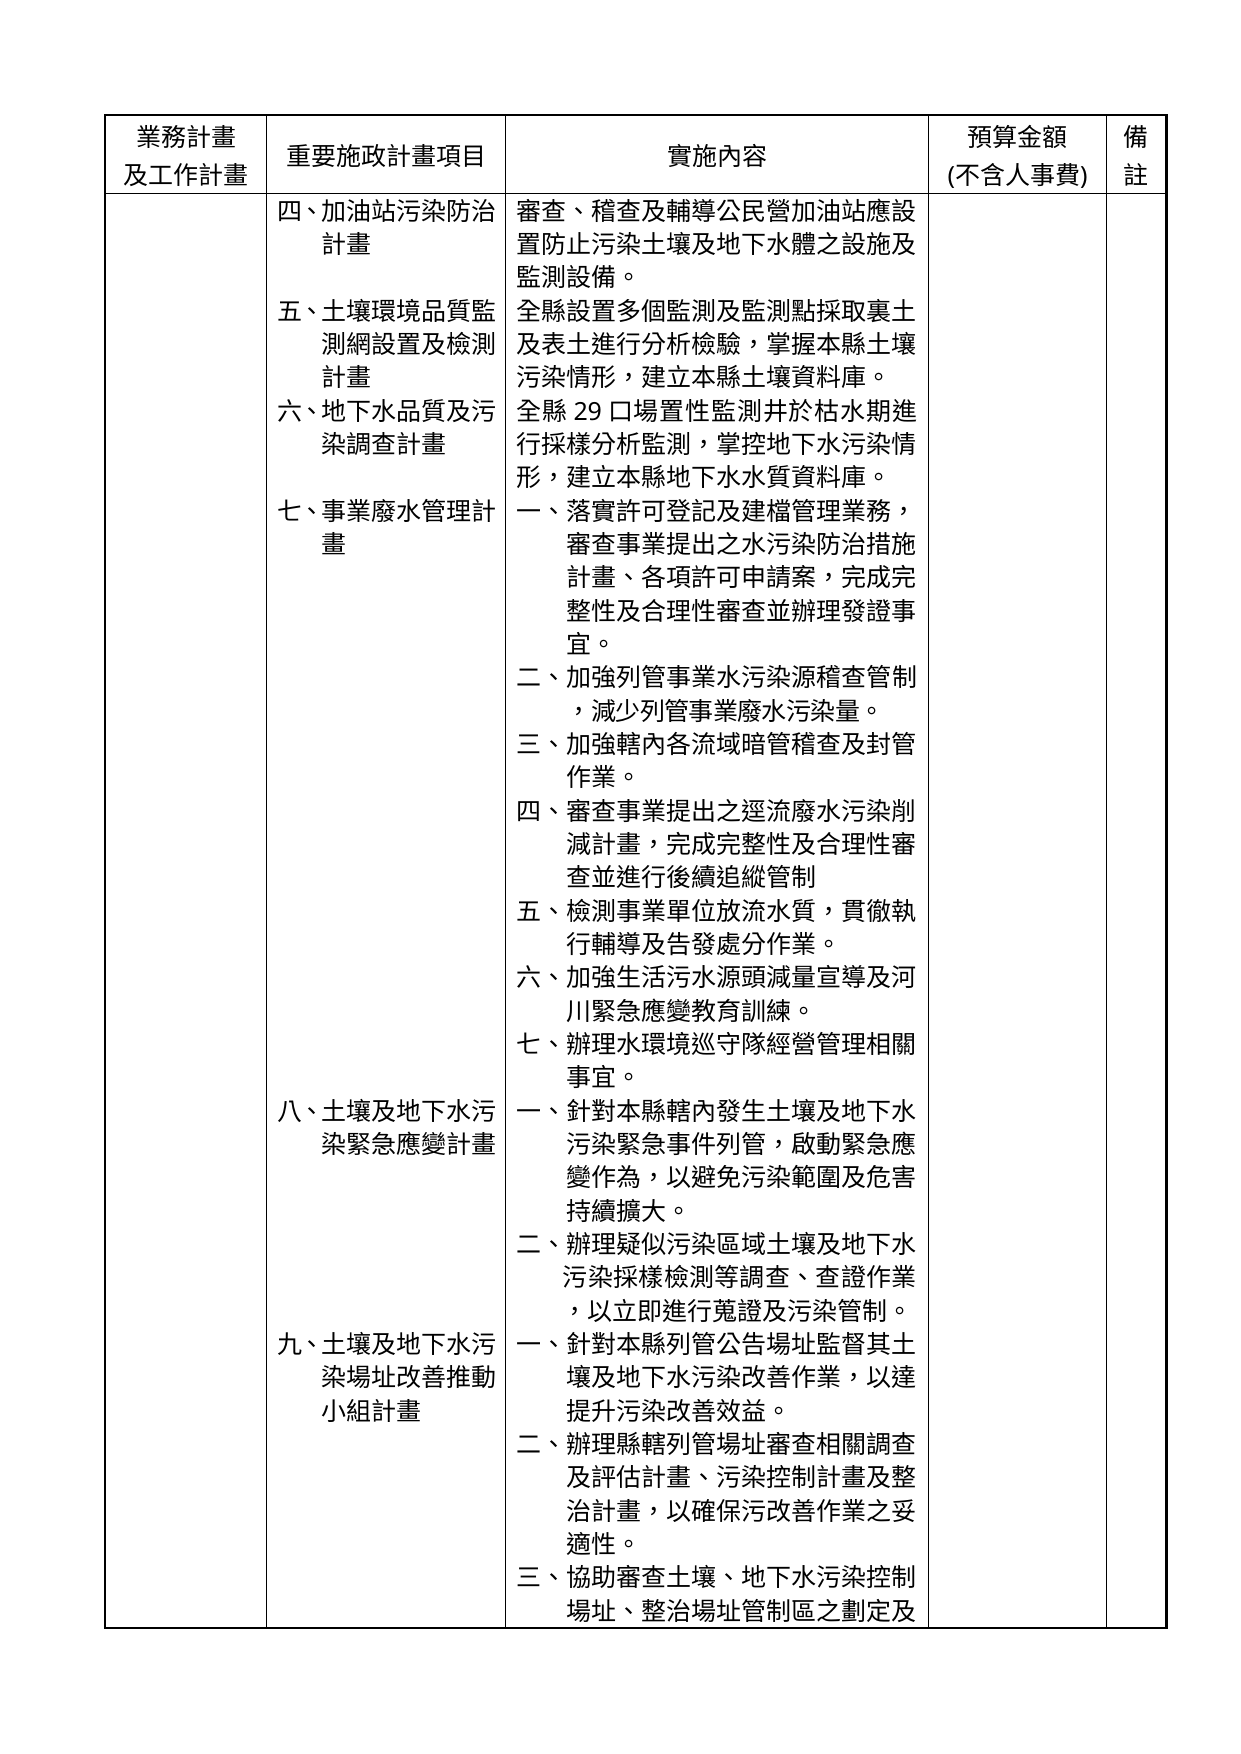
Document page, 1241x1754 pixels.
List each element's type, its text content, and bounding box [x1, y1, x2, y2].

table_header 實施內容 [506, 116, 928, 192]
table_cell [106, 194, 266, 1627]
table_header 備註 [1107, 116, 1165, 192]
table_cell 一、配合本縣環境影響評估申請案件審查。 二、辦理本縣環境影響評估宣導工作 三、持續監督、查核、追蹤通過環境影響評估審查案。 一、加強公糾處理作業，掌握處理時效及公糾案件追蹤管制。 二、提昇公害糾紛調處委員之功能，透過公糾紓處小組或公糾調處委員會公開、公平合法之調處，促使公害糾紛案件達成協議，化解糾紛增進地方和諧。 三、健全通報制度，發生突發或緊急公糾事件時能立即處理，並通報環保署。 一、依據環境教育法之內容，推動全體國民、各類團體、事業、政府機關及學校的環境教育工作。 二、配合中央主管機關辦理環境節日及其他環境教育相關活動。 三、針對地方環境教育發展需求，辦理環教師資培育與認證輔導、環教設施場所認證輔導及環教志工訓練等工作。 四、發行環保季刊，宣導環保業務。 一、輔導縣內各機關、學校辦理辦公室做環保工作。 二、辦理「花蓮縣政府曁所屬機關及學校推行環境友善行為」評比工作。 一、召募有志參與環境教育志工，安排教育訓練、研習討論。 二、安排縣內優良社區、機關或學校觀摩學習。 三、辦理環境教育志工團。 一、配合環保署訂定之社區改造計畫，進行社區環境改造。 二、配合環保署訂定環保小學堂推廣計畫。 三、協助推動並鼓勵社區、志工團隊進行環境保護相關活動或計畫。 一、鼓勵民間及企業團體推廣綠色採購。 二、輔導綠色商店成為綠色消費活動場所。 三、推動「環保集點」活動。 四、推動「環保旅店」活動。 執行空氣污染防制稽查管制、噪音防 制業務，維護環境品質 一、一般噪音及車輛噪音管制暨交通 噪音監測站操作與維護，噪音管 制作業。 二、107年度花蓮縣噪音管制計畫。 依照人員年資及直接或間接執行情 形按比例發放。 依環境教育法規定提撥。 ㄧ、辦理事業廢棄物清理計畫書審查工作。 二、辦理事業單位事業廢棄物現場稽查工作。 三、辦理事業廢棄物法規說明會1場次。 ㄧ、辦理醫療單位事業廢棄物清理計畫書審查工作。 二、辦理醫療單位事業廢棄物現場稽查工作。 一、辦理垃圾源頭減量、資源回收各類宣導及法令政策推行工作。 二、針對回收業者加強稽查管制工作 ㄧ、辦理事業廢棄物清理計畫書審查工作。 二、辦理事業單位事業廢棄物現場查核工作。 三、辦理事業廢棄物法規說明會1場次。 一、推動本縣廚餘回收多元再利用工作，提昇廚餘回收成效。 二、結合機關、學校、社區及餐廳業者等，宣導廚餘回收多元再利用，共同參與廚餘回收。 三、加強廚餘回收作養豬及堆肥再利用。 RDF廠營運基本效能，提供先進處理 垃圾技術供各單位參考。 辦理本縣中區區域性垃圾衛生掩埋 廠進場管制、覆土作業、地下水井 維護及監測作業、營運管理維護等。 支付本縣北區5鄉市一般家戶垃圾委託宜蘭縣利澤焚化廠處理垃圾費用。 一、推動本縣巨大廢棄物回收多元再利用工作，提昇巨大廢棄物回收再利用成效。 二、結合機關、學校、社區等，提升宣導巨大廢棄物回收多元再利用認知，進而產生惜物愛物的永續觀念。 定期輔導本縣已設置13場掩埋場（含復育場）營運及復育管理及配合環保署進行掩埋場總體檢復評作業。 一、辦理清淨家園全民運動環境清潔維護工作。 二、辦理村里環境清潔整頓考核作業 三、辦理國家清潔週各項維護工作。 四、辦理海岸環境清潔維護工作。 五、辦理公廁環境衛生管理工作 一、辦理環境衛生用藥說明會。 二、查核市售環境衛生用藥。 一、辦理登革熱病媒蚊暨小黑蚊孳生源防治、清除及消毒作業。 二、辦理說明會等加強縣民對環境維護、孳生源清除及滅除鼠害之認知。 三、辦理家鼠防治作業。 四、購置環境衛生用藥。 一、定期召開13鄉鎮市清潔隊長聯繫會報。 二、不定期督察及管理清潔隊業務。 鼓勵民眾發揮道德勇氣檢舉不法，提 升本縣環境清潔。 定期清潔維護太平洋公園及陽光電城園區環境清潔，提供民眾優質遊憩場所。 一、執行各項飲用水項目定期稽查取締工作，確保飲用水衛生。 二、加強飲用水水源保護區及取水口一定距離污染取締工作，維護水源安全。 持續維護檢驗室基礎設備運作及準確 性。 一、提昇海洋污染緊急處理應變能力 二、加強儲備海洋污染各項防污設備 三、推動海洋環境教育活動。 四、加強海洋污染防治稽查及海域水質監測作業。 審查、稽查及輔導公民營加油站應設置防止污染土壤及地下水體之設施及監測設備。 全縣設置多個監測及監測點採取裏土及表土進行分析檢驗，掌握本縣土壤污染情形，建立本縣土壤資料庫。 全縣29口場置性監測井於枯水期進行採樣分析監測，掌控地下水污染情形，建立本縣地下水水質資料庫。 一、落實許可登記及建檔管理業務，審查事業提出之水污染防治措施計畫、各項許可申請案，完成完整性及合理性審查並辦理發證事宜。 二、加強列管事業水污染源稽查管制，減少列管事業廢水污染量。 三、加強轄內各流域暗管稽查及封管作業。 四、審查事業提出之逕流廢水污染削減計畫，完成完整性及合理性審查並進行後續追縱管制 五、檢測事業單位放流水質，貫徹執行輔導及告發處分作業。 六、加強生活污水源頭減量宣導及河川緊急應變教育訓練。 七、辦理水環境巡守隊經營管理相關事宜。 一、針對本縣轄內發生土壤及地下水污染緊急事件列管，啟動緊急應變作為，以避免污染範圍及危害持續擴大。 二、辦理疑似污染區域土壤及地下水 污染採樣檢測等調查、查證作業，以立即進行蒐證及污染管制。 一、針對本縣列管公告場址監督其土壤及地下水污染改善作業，以達提升污染改善效益。 二、辦理縣轄列管場址審查相關調查及評估計畫、污染控制計畫及整治計畫，以確保污改善作業之妥適性。 三、協助審查土壤、地下水污染控制場址、整治場址管制區之劃定及管制事項，並辦理應變必要措施相關事宜。 一、組設轄區聯防小組及建立各小組基本資料（人員、裝備、可調度資材）並定期更新。 二、建立緊急通聯機制及辦理無預警測試。 三、定期辦理輔導稽查工作並追蹤業者。 四、舉辦災害應變或疏散避難演練或兵推。 五、辦理防災訓練或法規說明會。 六、毒性化學物質許可審查及核發許可證。 一、針對本縣已設置地下水監測井之掩埋場（含復育場）地下水質現況。 二、辦理本縣垃圾場（含復育場）地下水監測井採樣檢測。 執行環保科技園區營運管理所需之 相關費用。 支付本縣一般家戶垃圾委託宜蘭利澤 焚化處理廠處理垃圾費用及垃圾轉運 設施興建相關費用 支付本縣一般家戶垃圾轉運至宜蘭利 澤焚化處理之運輸費用 辦理資源回收各類宣導及法令政策推 行工作。 辦理垃圾源頭減量各類宣導及法令政 策推行工作。 辦理本縣垃圾處理規劃及補助本縣各 鄉鎮市公所多元處理廢棄物。 督導花蓮市公所確依環保署核定之「 107年度營造友善城鄉環境計畫」進 行各項工程施作及結案作業。 一、結合當地民間團體、潛水協會、漁會及志工，辦理海底（漂）垃圾調查及清除作業。 二、推動海洋環境教育，以清除之海漂（底）垃圾情形，作為海洋環境教育宣導主題，辦理海洋環境教育宣導活動。 三、海洋污染防治稽查。 四、海域水質監測。 五、應變設備維護管理。 六、提升海洋、河川緊急事件之應變能力。 執行本縣場置性地下水水質監測，掌握地下水水質長期變化趨勢，進而建置本縣場置性地下水水質資料庫，作為管理地下水是否遭受污染之依據，水質狀況良好者納入下期調降監測頻率名單。 為完善本縣地下水監測井網，針對既設井進行功能維護、設施修復、井況評估、再次完井等工作，以維護地下水監測井使用年限及健全監測功能。 進行加油站污染改善計畫查核及輔導工作，並依實辦理場址土壤及地下水污染驗證工作。 四、針對民眾陳情疑似污染區，進行土壤及地下水污染查證調查等緊急應變作為。 本縣水肥投入站營運管理費用。 補助花蓮市清潔隊搬遷興建工程費用 依環保署補助計畫購置汰換本局老舊 垃圾車，執行垃圾清運及環境維護作 業。 補助鄉鎮市公所清潔用10及12立方米垃圾車。 補助鄉鎮市公所汰換老舊垃圾清運車輛。 補助鄉鎮市公所資源回收貯存場輸送帶及興建費。 一、按月、按規定核發員工薪津及各項慰問金、獎金、補助費、加班費等。 二、辦理本局員工文康聯誼活動、親子活動。 三、辦理本局廳舍安全、保全、工作。 四、按月、按法規繳款期限，繳納各項水費、電費、電話費、及燃料費、牌照稅等各項稅捐。 五、辦理本局辦公廳舍、事務儀器、車輛、冷氣、照明、水電、電話通訊、電腦、資訊網站維護。 六、辦理本局公文歸檔。 七、員工專題訓練研習。 八、員工協助方案。 九、員工在職教育訓練。 十、員工文康聯誼活動費。 十一、參加各項競賽費用。 十二、辦理親子活動費。 一、107年度花蓮縣空氣污染防制暨空氣品質分析計畫 二、107年度花蓮縣固定污染源稽查管制計畫 三、107年度花蓮縣機車排氣暨停車怠速熄火稽查管制計畫 四、107年度花蓮縣柴油動力計排煙檢測站檢驗計畫 五、107年度花蓮縣營建工程稽查管制計畫 六、107年度花蓮縣逸散污染源稽查管制計畫 七、107年度花蓮縣空氣品質淨化區暨空氣品質監測、CEMS監督查核維護管理計畫 八、107年度花蓮縣街道揚塵洗掃計畫 九、107年度花蓮縣推動低碳生活實踐與調適執行績效評比計畫 十、107年度花蓮縣電動機車推廣設置計畫 十一、花蓮縣因應氣候變遷及低碳永續家園運作體系與執行成效管考計畫 十二、推動綠能沼氣回收再利用暨異味削減輔導計畫 十三、花蓮縣境內空氣污染源細懸浮微粒及有害空氣污染物管制計畫 一、107年度補助吉安鄉公所購置粉碎機。 二、辦理107年申請一般廢棄物清除處理費費退費。 一、依據本縣環境保護基金設置及收支管理運用自治條例之規定，辦理環境育講習、宣導活動、研究發展及交流合作等相關事項。 二、依據上項規定，辦理補助環教設施或場所辦理環教活動、補助環教機構辦理環教人員訓練或環境講習、補助辦理環境教育計畫等相關事項。 一、107年度花蓮縣水污染源稽查與水污費徵收查核計畫。 二、107年度花蓮縣畜牧糞尿沼渣液作為農地肥分使用輔導推動計畫 三、花蓮縣自然淨化溼地活化再造計畫。 [506, 194, 928, 1627]
table_header 預算金額 (不含人事費) [929, 116, 1106, 192]
table_cell [929, 194, 1106, 1627]
table_header 業務計畫 及工作計畫 [106, 116, 266, 192]
table_cell [1107, 194, 1165, 1627]
table_cell 四、加油站污染防治計畫 五、土壤環境品質監測網設置及檢測計畫 六、地下水品質及污染調查計畫 七、事業廢水管理計畫 八、土壤及地下水污染緊急應變計畫 九、土壤及地下水污染場址改善推動小組計畫 [267, 194, 505, 1627]
table_header 重要施政計畫項目 [267, 116, 505, 192]
